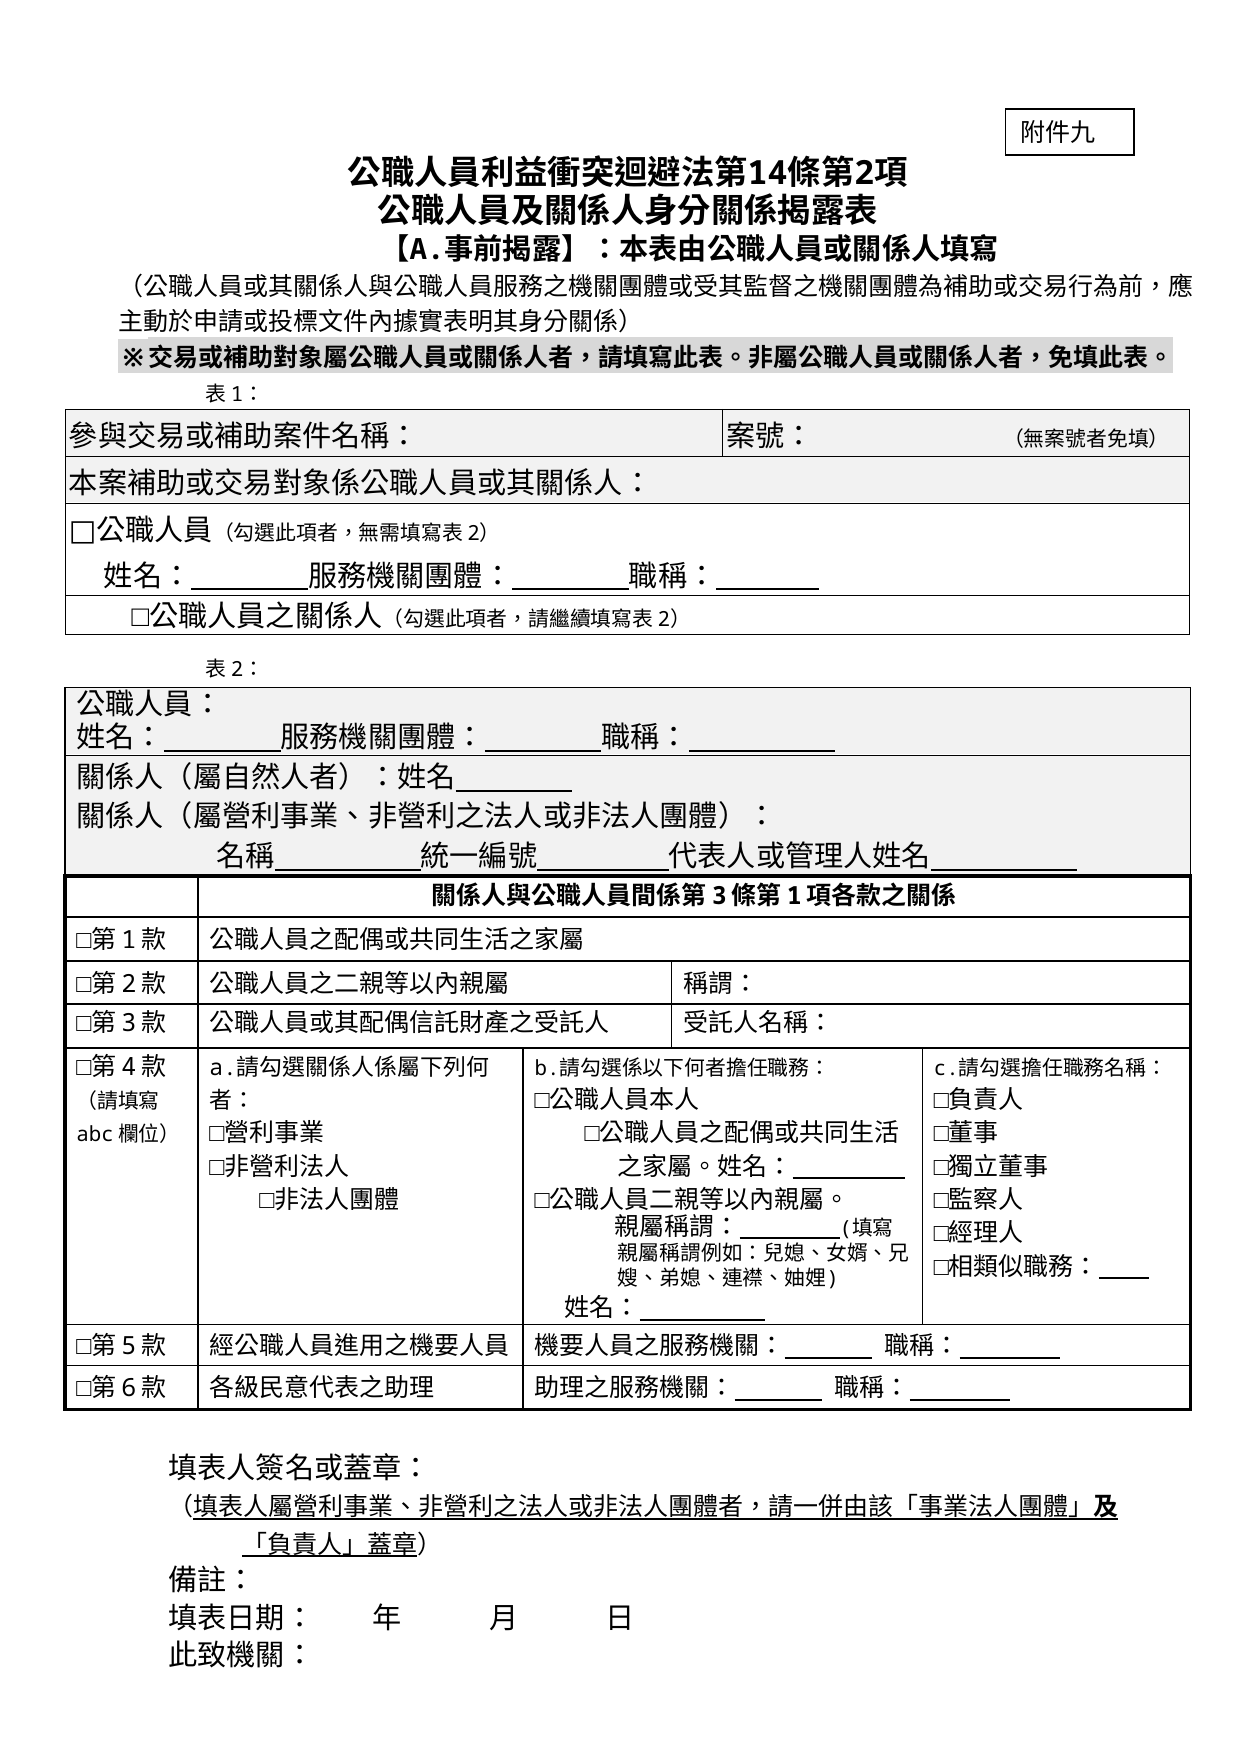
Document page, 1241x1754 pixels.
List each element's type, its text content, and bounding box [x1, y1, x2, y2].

table_cell □第4款 （請填寫abc欄位） [67, 1049, 197, 1323]
table_cell □第3款 [67, 1005, 197, 1047]
text ※交易或補助對象屬公職人員或關係人者，請填寫此表。非屬公職人員或關係人者，免填此表。 [118, 338, 1211, 373]
table_cell □第5款 [67, 1325, 197, 1364]
table_cell 機要人員之服務機關： 職稱： [524, 1325, 1189, 1364]
table_cell 經公職人員進用之機要人員 [199, 1325, 522, 1364]
table_cell 公職人員之配偶或共同生活之家屬 [199, 918, 1189, 960]
text 備註： [168, 1561, 1137, 1598]
table_header 參與交易或補助案件名稱： [66, 410, 722, 456]
table_cell b.請勾選係以下何者擔任職務： □公職人員本人 □公職人員之配偶或共同生活之家屬。姓名： □公職人員二親等以內親屬。 親屬稱謂： (填寫親屬稱謂例如：兒媳、女婿、兄嫂、弟媳、連襟、妯娌) 姓名： [524, 1049, 922, 1323]
table_cell 公職人員或其配偶信託財產之受託人 [199, 1005, 671, 1047]
text 公職人員及關係人身分關係揭露表 [118, 192, 1137, 229]
table_cell □第6款 [67, 1366, 197, 1408]
table_cell □公職人員（勾選此項者，無需填寫表2） 姓名： 服務機關團體： 職稱： [66, 504, 1189, 595]
table_cell □第2款 [67, 962, 197, 1003]
text 填表人簽名或蓋章： [168, 1448, 1137, 1486]
table_header 案號： （無案號者免填） [723, 410, 1189, 456]
table_cell 關係人與公職人員間係第3條第1項各款之關係 [199, 878, 1189, 916]
text 此致機關： [168, 1636, 1137, 1673]
table_cell 受託人名稱： [672, 1005, 1189, 1047]
table_cell 各級民意代表之助理 [199, 1366, 522, 1408]
text 表2： [168, 635, 1137, 687]
table_cell 關係人（屬自然人者）：姓名 關係人（屬營利事業、非營利之法人或非法人團體）： 名稱 統一編號 代表人或管理人姓名 [66, 756, 1190, 874]
table_cell c.請勾選擔任職務名稱： □負責人 □董事 □獨立董事 □監察人 □經理人 □相類似職務： [923, 1049, 1189, 1323]
text 【A.事前揭露】：本表由公職人員或關係人填寫 [118, 229, 1240, 267]
text （公職人員或其關係人與公職人員服務之機關團體或受其監督之機關團體為補助或交易行為前，應主動於申請或投標文件內據實表明其身分關係） [118, 267, 1211, 338]
table_cell 稱謂： [672, 962, 1189, 1003]
table_cell a.請勾選關係人係屬下列何者： □營利事業 □非營利法人 □非法人團體 [199, 1049, 522, 1323]
table_cell □公職人員之關係人（勾選此項者，請繼續填寫表2） [66, 596, 1189, 634]
text （填表人屬營利事業、非營利之法人或非法人團體者，請一併由該「事業法人團體」及「負責人」蓋章） [168, 1486, 1137, 1561]
table_cell □第1款 [67, 918, 197, 960]
table_header 公職人員： 姓名： 服務機關團體： 職稱： [66, 688, 1190, 754]
table_cell 公職人員之二親等以內親屬 [199, 962, 671, 1003]
text 填表日期： 年 月 日 [168, 1598, 1137, 1636]
text 公職人員利益衝突迴避法第14條第2項 [118, 154, 1137, 192]
table_cell [67, 878, 197, 916]
table_cell 本案補助或交易對象係公職人員或其關係人： [66, 457, 1189, 502]
table_cell 助理之服務機關： 職稱： [524, 1366, 1189, 1408]
text 表1： [168, 373, 1216, 409]
